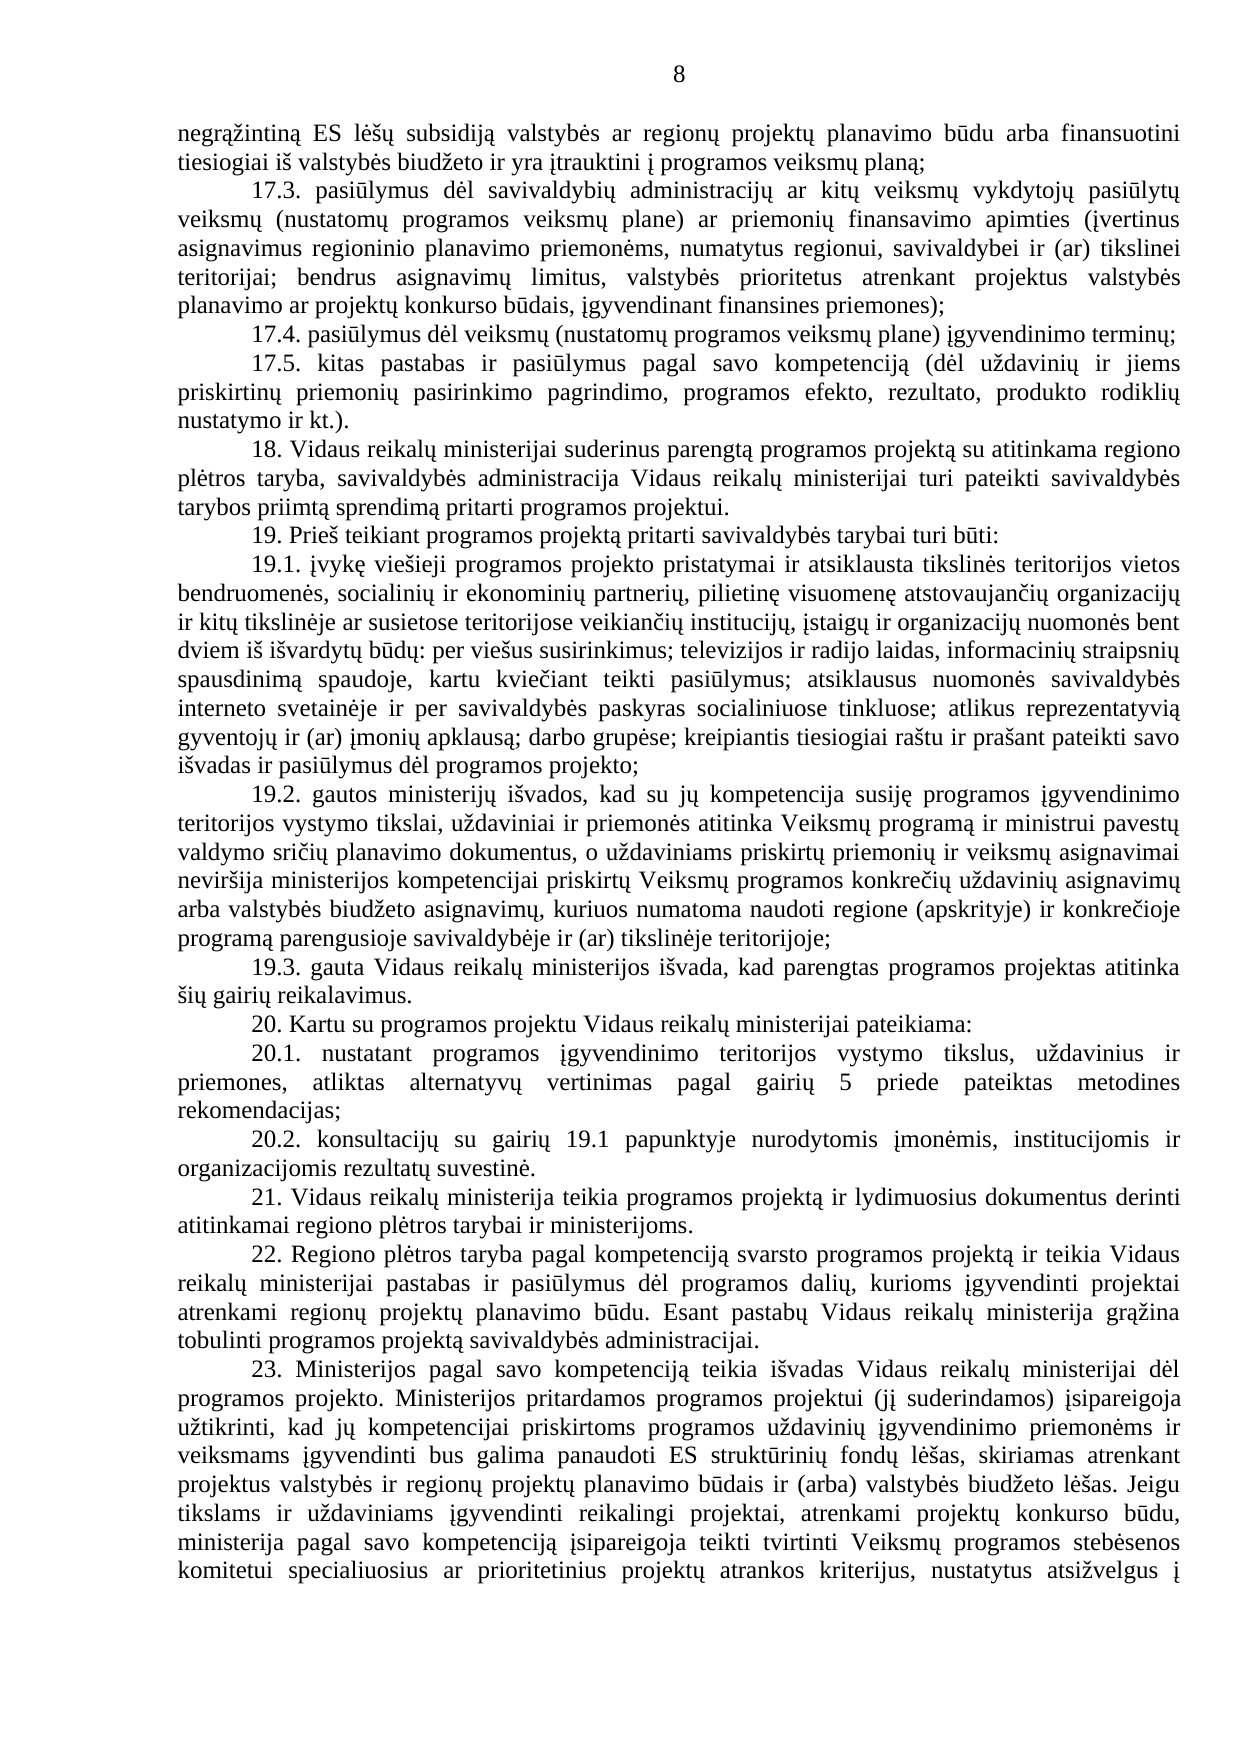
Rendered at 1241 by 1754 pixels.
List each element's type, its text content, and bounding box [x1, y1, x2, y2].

text 17.5. kitas pastabas ir pasiūlymus pagal savo kompetenciją (dėl uždavinių ir jiems priskirtinų priemonių pasirinkimo pagrindimo, programos efekto, rezultato, produkto rodiklių nustatymo ir kt.). [177, 348, 1181, 434]
text negrąžintiną ES lėšų subsidiją valstybės ar regionų projektų planavimo būdu arba finansuotini tiesiogiai iš valstybės biudžeto ir yra įtrauktini į programos veiksmų planą; [177, 118, 1181, 176]
text 20.1. nustatant programos įgyvendinimo teritorijos vystymo tikslus, uždavinius ir priemones, atliktas alternatyvų vertinimas pagal gairių 5 priede pateiktas metodines rekomendacijas; [177, 1038, 1181, 1124]
text 17.3. pasiūlymus dėl savivaldybių administracijų ar kitų veiksmų vykdytojų pasiūlytų veiksmų (nustatomų programos veiksmų plane) ar priemonių finansavimo apimties (įvertinus asignavimus regioninio planavimo priemonėms, numatytus regionui, savivaldybei ir (ar) tikslinei teritorijai; bendrus asignavimų limitus, valstybės prioritetus atrenkant projektus valstybės planavimo ar projektų konkurso būdais, įgyvendinant finansines priemones); [177, 176, 1181, 319]
text 18. Vidaus reikalų ministerijai suderinus parengtą programos projektą su atitinkama regiono plėtros taryba, savivaldybės administracija Vidaus reikalų ministerijai turi pateikti savivaldybės tarybos priimtą sprendimą pritarti programos projektui. [177, 434, 1181, 521]
text 20. Kartu su programos projektu Vidaus reikalų ministerijai pateikiama: [177, 1009, 1181, 1038]
text 19.1. įvykę viešieji programos projekto pristatymai ir atsiklausta tikslinės teritorijos vietos bendruomenės, socialinių ir ekonominių partnerių, pilietinę visuomenę atstovaujančių organizacijų ir kitų tikslinėje ar susietose teritorijose veikiančių institucijų, įstaigų ir organizacijų nuomonės bent dviem iš išvardytų būdų: per viešus susirinkimus; televizijos ir radijo laidas, informacinių straipsnių spausdinimą spaudoje, kartu kviečiant teikti pasiūlymus; atsiklausus nuomonės savivaldybės interneto svetainėje ir per savivaldybės paskyras socialiniuose tinkluose; atlikus reprezentatyvią gyventojų ir (ar) įmonių apklausą; darbo grupėse; kreipiantis tiesiogiai raštu ir prašant pateikti savo išvadas ir pasiūlymus dėl programos projekto; [177, 549, 1181, 779]
text 17.4. pasiūlymus dėl veiksmų (nustatomų programos veiksmų plane) įgyvendinimo terminų; [177, 319, 1181, 348]
text 19.3. gauta Vidaus reikalų ministerijos išvada, kad parengtas programos projektas atitinka šių gairių reikalavimus. [177, 952, 1181, 1009]
text 23. Ministerijos pagal savo kompetenciją teikia išvadas Vidaus reikalų ministerijai dėl programos projekto. Ministerijos pritardamos programos projektui (jį suderindamos) įsipareigoja užtikrinti, kad jų kompetencijai priskirtoms programos uždavinių įgyvendinimo priemonėms ir veiksmams įgyvendinti bus galima panaudoti ES struktūrinių fondų lėšas, skiriamas atrenkant projektus valstybės ir regionų projektų planavimo būdais ir (arba) valstybės biudžeto lėšas. Jeigu tikslams ir uždaviniams įgyvendinti reikalingi projektai, atrenkami projektų konkurso būdu, ministerija pagal savo kompetenciją įsipareigoja teikti tvirtinti Veiksmų programos stebėsenos komitetui specialiuosius ar prioritetinius projektų atrankos kriterijus, nustatytus atsižvelgus į [177, 1354, 1181, 1584]
text 20.2. konsultacijų su gairių 19.1 papunktyje nurodytomis įmonėmis, institucijomis ir organizacijomis rezultatų suvestinė. [177, 1124, 1181, 1182]
text 19. Prieš teikiant programos projektą pritarti savivaldybės tarybai turi būti: [177, 521, 1181, 549]
text 21. Vidaus reikalų ministerija teikia programos projektą ir lydimuosius dokumentus derinti atitinkamai regiono plėtros tarybai ir ministerijoms. [177, 1182, 1181, 1239]
text 22. Regiono plėtros taryba pagal kompetenciją svarsto programos projektą ir teikia Vidaus reikalų ministerijai pastabas ir pasiūlymus dėl programos dalių, kurioms įgyvendinti projektai atrenkami regionų projektų planavimo būdu. Esant pastabų Vidaus reikalų ministerija grąžina tobulinti programos projektą savivaldybės administracijai. [177, 1239, 1181, 1354]
text 19.2. gautos ministerijų išvados, kad su jų kompetencija susiję programos įgyvendinimo teritorijos vystymo tikslai, uždaviniai ir priemonės atitinka Veiksmų programą ir ministrui pavestų valdymo sričių planavimo dokumentus, o uždaviniams priskirtų priemonių ir veiksmų asignavimai neviršija ministerijos kompetencijai priskirtų Veiksmų programos konkrečių uždavinių asignavimų arba valstybės biudžeto asignavimų, kuriuos numatoma naudoti regione (apskrityje) ir konkrečioje programą parengusioje savivaldybėje ir (ar) tikslinėje teritorijoje; [177, 779, 1181, 952]
